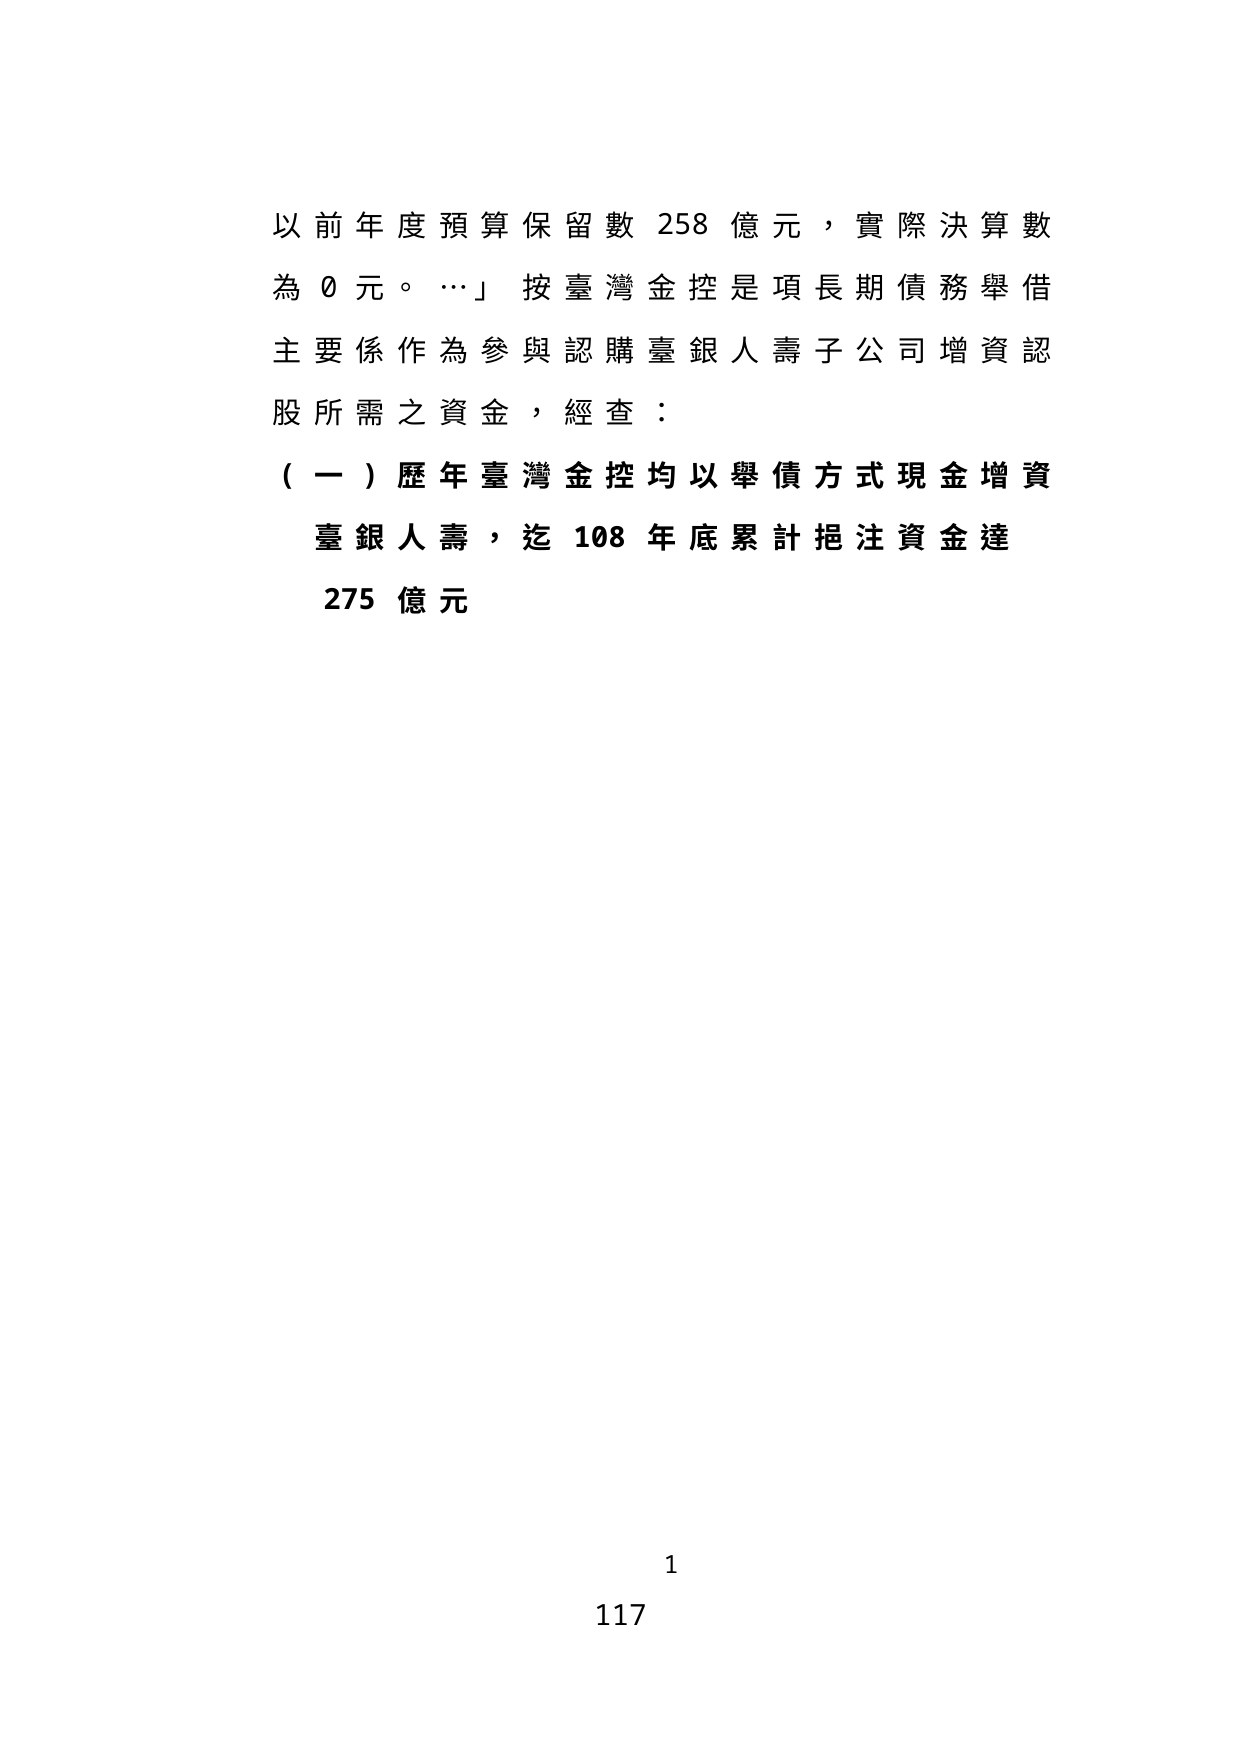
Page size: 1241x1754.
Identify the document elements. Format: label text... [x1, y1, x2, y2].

text 108年度臺灣金融控股(股)公司附屬單位決算書之「長期債務之舉借及償還計畫」，說明執行情形為：「本年度長期債務舉借之以前年度預算保留數258億元，實際決算數為0元。…」按臺灣金控是項長期債務舉借主要係作為參與認購臺銀人壽子公司增資認股所需之資金，經查： [242, 182, 1058, 432]
text (一)歷年臺灣金控均以舉債方式現金增資臺銀人壽，迄108年底累計挹注資金達275億元 [242, 432, 1058, 619]
